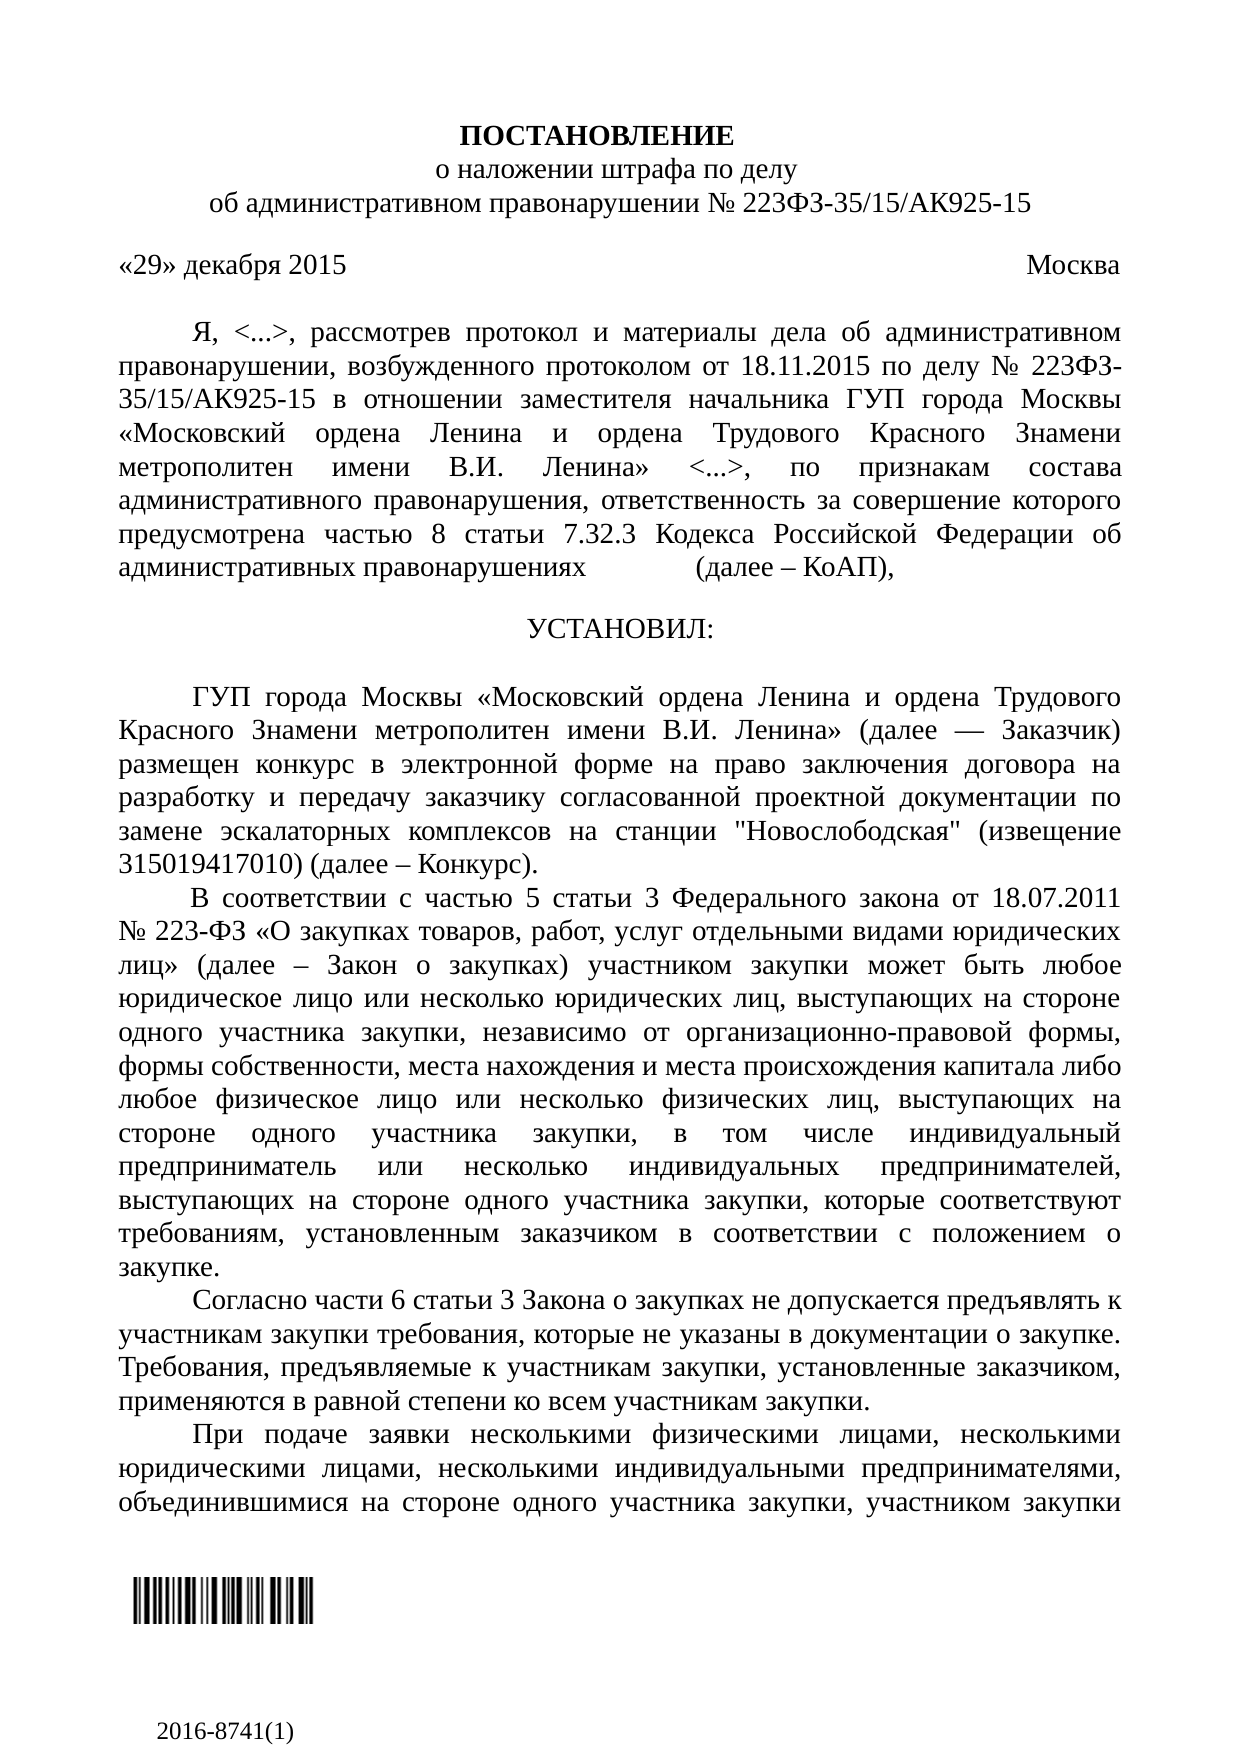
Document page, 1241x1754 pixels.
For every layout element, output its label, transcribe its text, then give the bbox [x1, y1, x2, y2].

text о наложении штрафа по делу [118, 152, 1122, 185]
text ПОСТАНОВЛЕНИЕ [117, 118, 1078, 152]
text При подаче заявки несколькими физическими лицами, несколькими юридическими лицами, несколькими индивидуальными предпринимателями, объединившимися на стороне одного участника закупки, участником закупки [118, 1417, 1122, 1517]
text Согласно части 6 статьи 3 Закона о закупках не допускается предъявлять к участникам закупки требования, которые не указаны в документации о закупке. Требования, предъявляемые к участникам закупки, установленные заказчиком, применяются в равной степени ко всем участникам закупки. [118, 1282, 1122, 1417]
picture [118, 1577, 331, 1624]
text ГУП города Москвы «Московский ордена Ленина и ордена Трудового Красного Знамени метрополитен имени В.И. Ленина» (далее — Заказчик) размещен конкурс в электронной форме на право заключения договора на разработку и передачу заказчику согласованной проектной документации по замене эскалаторных комплексов на станции "Новослободская" (извещение 315019417010) (далее – Конкурс). [118, 679, 1122, 880]
text «29» декабря 2015 Москва [118, 247, 1122, 281]
text В соответствии с частью 5 статьи 3 Федерального закона от 18.07.2011 № 223-ФЗ «О закупках товаров, работ, услуг отдельными видами юридических лиц» (далее – Закон о закупках) участником закупки может быть любое юридическое лицо или несколько юридических лиц, выступающих на стороне одного участника закупки, независимо от организационно-правовой формы, формы собственности, места нахождения и места происхождения капитала либо любое физическое лицо или несколько физических лиц, выступающих на стороне одного участника закупки, в том числе индивидуальный предприниматель или несколько индивидуальных предпринимателей, выступающих на стороне одного участника закупки, которые соответствуют требованиям, установленным заказчиком в соответствии с положением о закупке. [118, 880, 1122, 1282]
text об административном правонарушении № 223ФЗ-35/15/АК925-15 [118, 185, 1122, 219]
text УСТАНОВИЛ: [118, 612, 1122, 645]
text Я, <...>, рассмотрев протокол и материалы дела об административном правонарушении, возбужденного протоколом от 18.11.2015 по делу № 223ФЗ-35/15/АК925-15 в отношении заместителя начальника ГУП города Москвы «Московский ордена Ленина и ордена Трудового Красного Знамени метрополитен имени В.И. Ленина» <...>, по признакам состава административного правонарушения, ответственность за совершение которого предусмотрена частью 8 статьи 7.32.3 Кодекса Российской Федерации об административных правонарушениях (далее – КоАП), [118, 314, 1122, 583]
